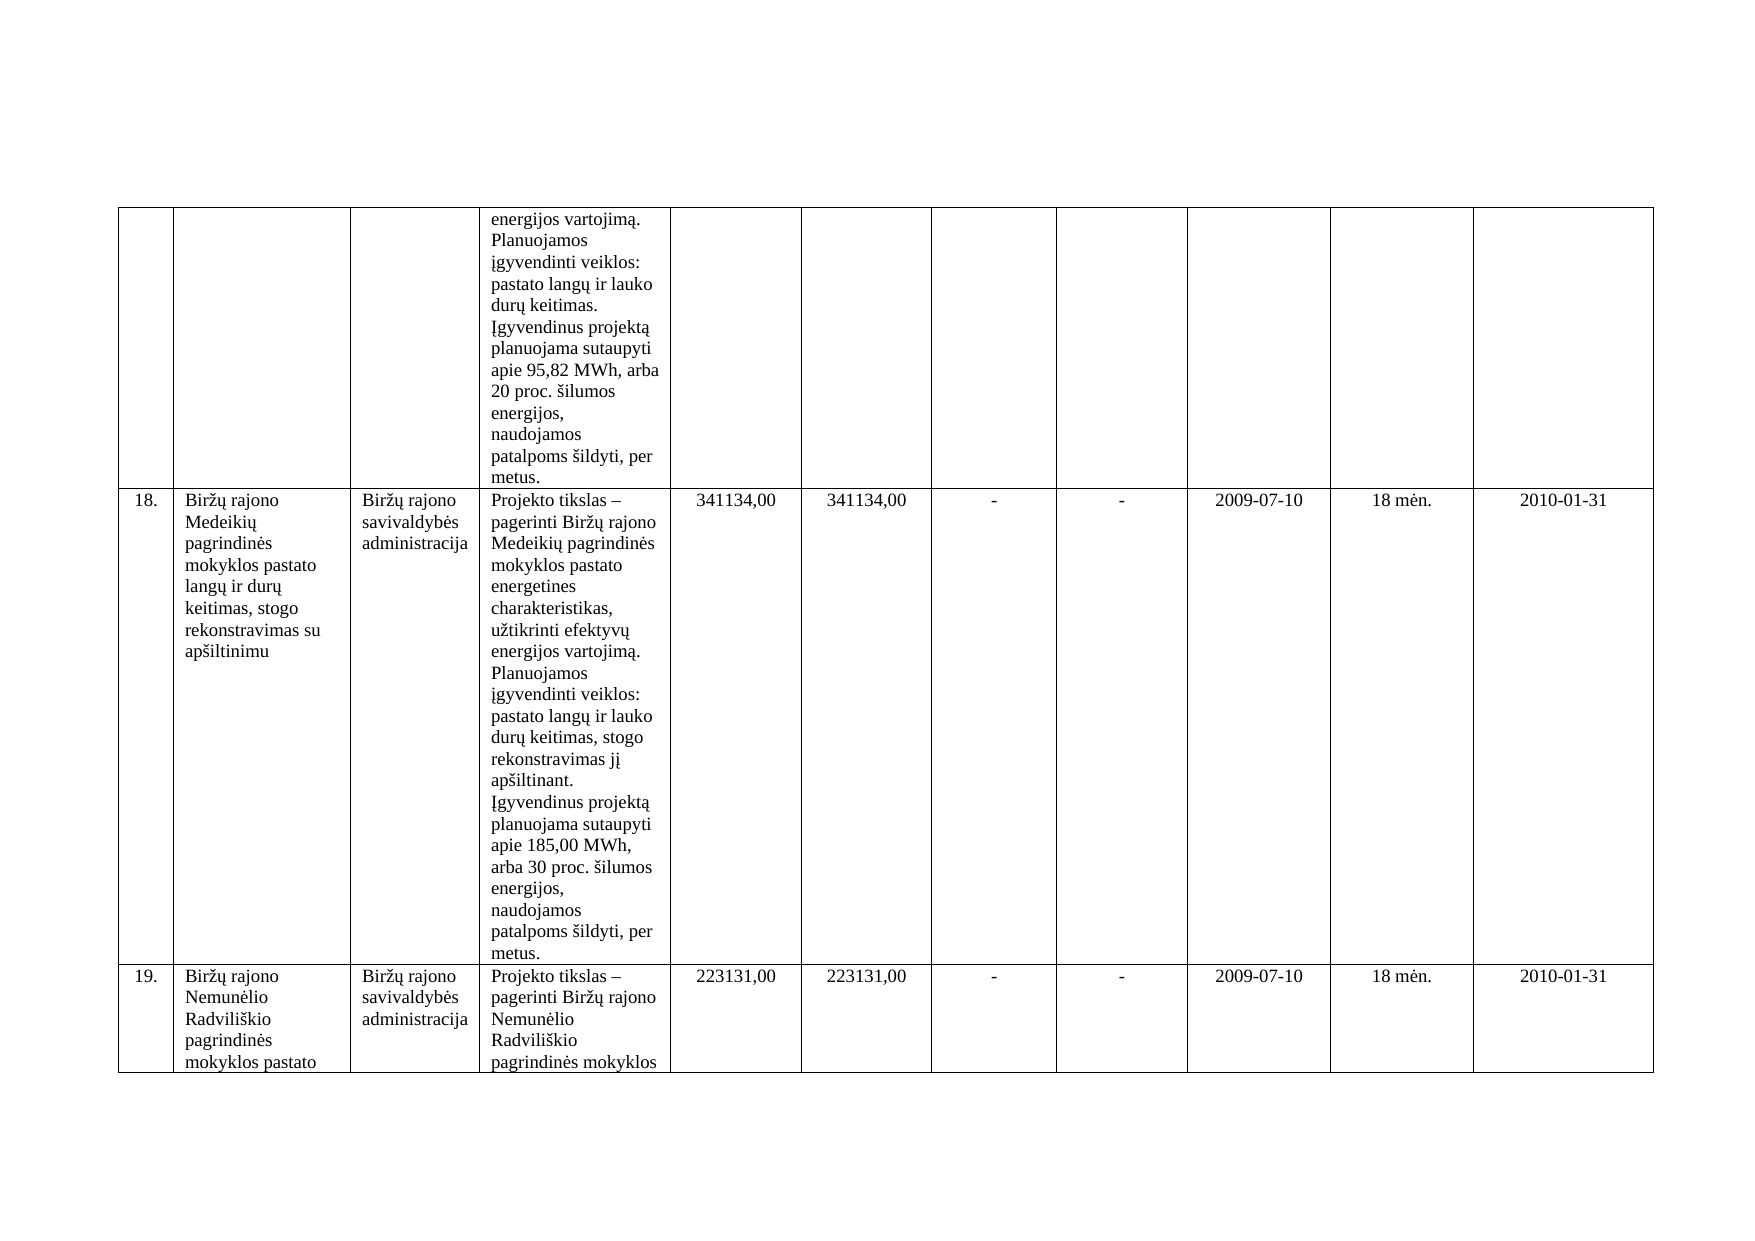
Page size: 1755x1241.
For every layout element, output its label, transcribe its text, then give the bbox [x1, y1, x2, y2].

table_cell - [1057, 489, 1187, 963]
table_cell 18 mėn. [1331, 965, 1473, 1072]
table_cell 19. [119, 965, 173, 1072]
table_cell Biržų rajono savivaldybės administracija [351, 489, 479, 963]
table_cell Projekto tikslas – pagerinti Biržų rajono Medeikių pagrindinės mokyklos pastato energetines charakteristikas, užtikrinti efektyvų energijos vartojimą. Planuojamos įgyvendinti veiklos: pastato langų ir lauko durų keitimas, stogo rekonstravimas jį apšiltinant. Įgyvendinus projektą planuojama sutaupyti apie 185,00 MWh, arba 30 proc. šilumos energijos, naudojamos patalpoms šildyti, per metus. [480, 489, 670, 963]
table_cell 18 mėn. [1331, 489, 1473, 963]
table_cell [1188, 208, 1330, 488]
table_cell - [1057, 965, 1187, 1072]
table_cell [671, 208, 801, 488]
table_cell Projekto tikslas – pagerinti Biržų rajono Nemunėlio Radviliškio pagrindinės mokyklos [480, 965, 670, 1072]
table_cell 18. [119, 489, 173, 963]
table_cell 341134,00 [802, 489, 931, 963]
table_cell [351, 208, 479, 488]
table_cell [802, 208, 931, 488]
table_cell 2009-07-10 [1188, 965, 1330, 1072]
table_cell Biržų rajono Medeikių pagrindinės mokyklos pastato langų ir durų keitimas, stogo rekonstravimas su apšiltinimu [174, 489, 350, 963]
table_cell energijos vartojimą. Planuojamos įgyvendinti veiklos: pastato langų ir lauko durų keitimas. Įgyvendinus projektą planuojama sutaupyti apie 95,82 MWh, arba 20 proc. šilumos energijos, naudojamos patalpoms šildyti, per metus. [480, 208, 670, 488]
table_cell - [932, 489, 1056, 963]
table_cell 223131,00 [671, 965, 801, 1072]
table_cell - [1057, 208, 1187, 488]
table_cell 341134,00 [671, 489, 801, 963]
table_cell [1331, 208, 1473, 488]
table_cell - [932, 208, 1056, 488]
table_cell [174, 208, 350, 488]
table_cell 223131,00 [802, 965, 931, 1072]
table_cell Biržų rajono Nemunėlio Radviliškio pagrindinės mokyklos pastato [174, 965, 350, 1072]
table_cell 2010-01-31 [1474, 965, 1653, 1072]
table_cell 2010-01-31 [1474, 489, 1653, 963]
table_cell 2009-07-10 [1188, 489, 1330, 963]
table_cell Biržų rajono savivaldybės administracija [351, 965, 479, 1072]
table_cell [119, 208, 173, 488]
table_cell - [932, 965, 1056, 1072]
table_cell [1474, 208, 1653, 488]
